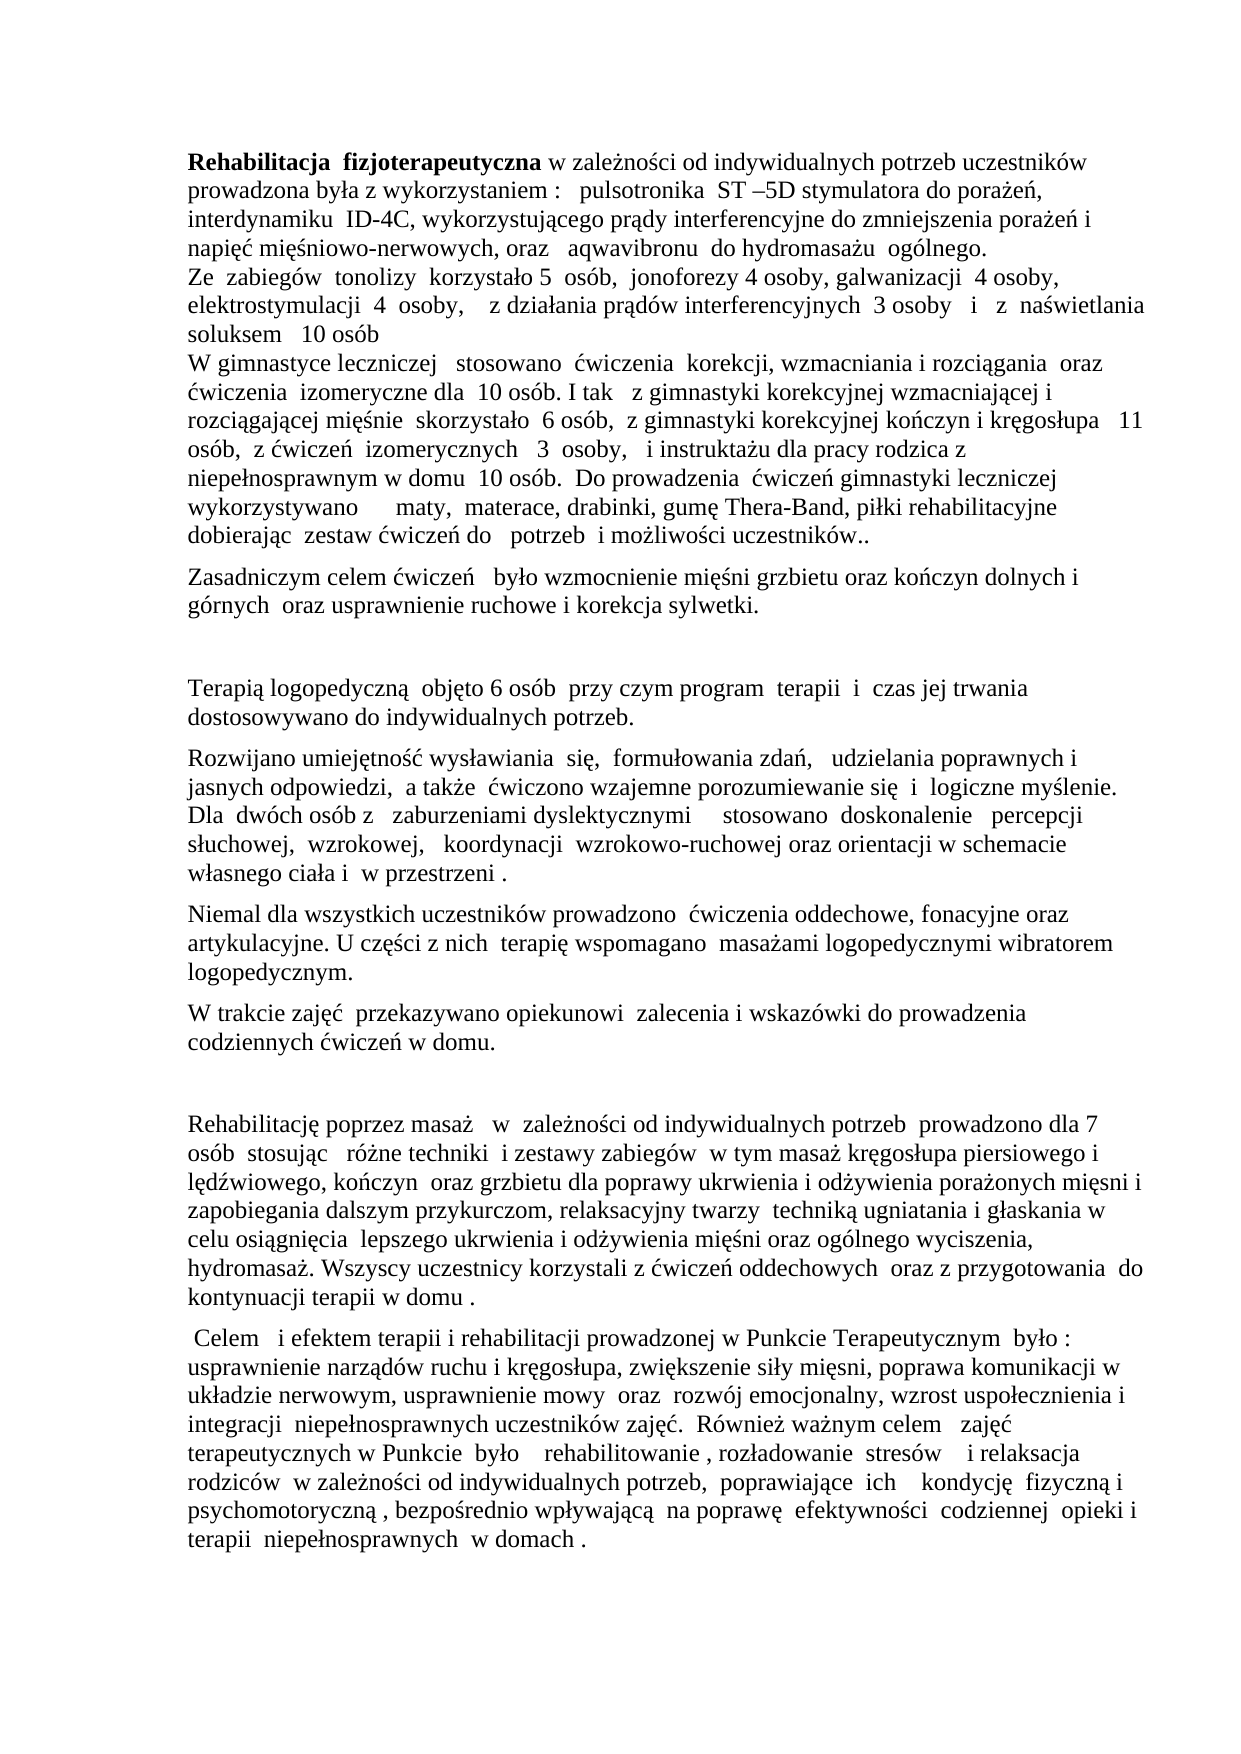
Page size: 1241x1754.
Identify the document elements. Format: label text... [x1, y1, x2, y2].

text Rozwijano umiejętność wysławiania się, formułowania zdań, udzielania poprawnych i jasnych odpowiedzi, a także ćwiczono wzajemne porozumiewanie się i logiczne myślenie. Dla dwóch osób z zaburzeniami dyslektycznymi stosowano doskonalenie percepcji słuchowej, wzrokowej, koordynacji wzrokowo-ruchowej oraz orientacji w schemacie własnego ciała i w przestrzeni . [187, 743, 1152, 887]
text W trakcie zajęć przekazywano opiekunowi zalecenia i wskazówki do prowadzenia codziennych ćwiczeń w domu. [187, 998, 1152, 1056]
text Rehabilitacja fizjoterapeutyczna w zależności od indywidualnych potrzeb uczestników prowadzona była z wykorzystaniem : pulsotronika ST –5D stymulatora do porażeń, interdynamiku ID-4C, wykorzystującego prądy interferencyjne do zmniejszenia porażeń i napięć mięśniowo-nerwowych, oraz aqwavibronu do hydromasażu ogólnego. [187, 147, 1152, 262]
text Zasadniczym celem ćwiczeń było wzmocnienie mięśni grzbietu oraz kończyn dolnych i górnych oraz usprawnienie ruchowe i korekcja sylwetki. [187, 562, 1152, 619]
text Ze zabiegów tonolizy korzystało 5 osób, jonoforezy 4 osoby, galwanizacji 4 osoby, elektrostymulacji 4 osoby, z działania prądów interferencyjnych 3 osoby i z naświetlania soluksem 10 osób [187, 262, 1152, 348]
text Terapią logopedyczną objęto 6 osób przy czym program terapii i czas jej trwania dostosowywano do indywidualnych potrzeb. [187, 673, 1152, 731]
text Niemal dla wszystkich uczestników prowadzono ćwiczenia oddechowe, fonacyjne oraz artykulacyjne. U części z nich terapię wspomagano masażami logopedycznymi wibratorem logopedycznym. [187, 899, 1152, 986]
text Rehabilitację poprzez masaż w zależności od indywidualnych potrzeb prowadzono dla 7 osób stosując różne techniki i zestawy zabiegów w tym masaż kręgosłupa piersiowego i lędźwiowego, kończyn oraz grzbietu dla poprawy ukrwienia i odżywienia porażonych mięsni i zapobiegania dalszym przykurczom, relaksacyjny twarzy techniką ugniatania i głaskania w celu osiągnięcia lepszego ukrwienia i odżywienia mięśni oraz ogólnego wyciszenia, hydromasaż. Wszyscy uczestnicy korzystali z ćwiczeń oddechowych oraz z przygotowania do kontynuacji terapii w domu . [187, 1109, 1152, 1311]
text Celem i efektem terapii i rehabilitacji prowadzonej w Punkcie Terapeutycznym było : usprawnienie narządów ruchu i kręgosłupa, zwiększenie siły mięsni, poprawa komunikacji w układzie nerwowym, usprawnienie mowy oraz rozwój emocjonalny, wzrost uspołecznienia i integracji niepełnosprawnych uczestników zajęć. Również ważnym celem zajęć terapeutycznych w Punkcie było rehabilitowanie , rozładowanie stresów i relaksacja rodziców w zależności od indywidualnych potrzeb, poprawiające ich kondycję fizyczną i psychomotoryczną , bezpośrednio wpływającą na poprawę efektywności codziennej opieki i terapii niepełnosprawnych w domach . [187, 1323, 1152, 1553]
text W gimnastyce leczniczej stosowano ćwiczenia korekcji, wzmacniania i rozciągania oraz ćwiczenia izomeryczne dla 10 osób. I tak z gimnastyki korekcyjnej wzmacniającej i rozciągającej mięśnie skorzystało 6 osób, z gimnastyki korekcyjnej kończyn i kręgosłupa 11 osób, z ćwiczeń izomerycznych 3 osoby, i instruktażu dla pracy rodzica z niepełnosprawnym w domu 10 osób. Do prowadzenia ćwiczeń gimnastyki leczniczej wykorzystywano maty, materace, drabinki, gumę Thera-Band, piłki rehabilitacyjne dobierając zestaw ćwiczeń do potrzeb i możliwości uczestników.. [187, 348, 1152, 549]
